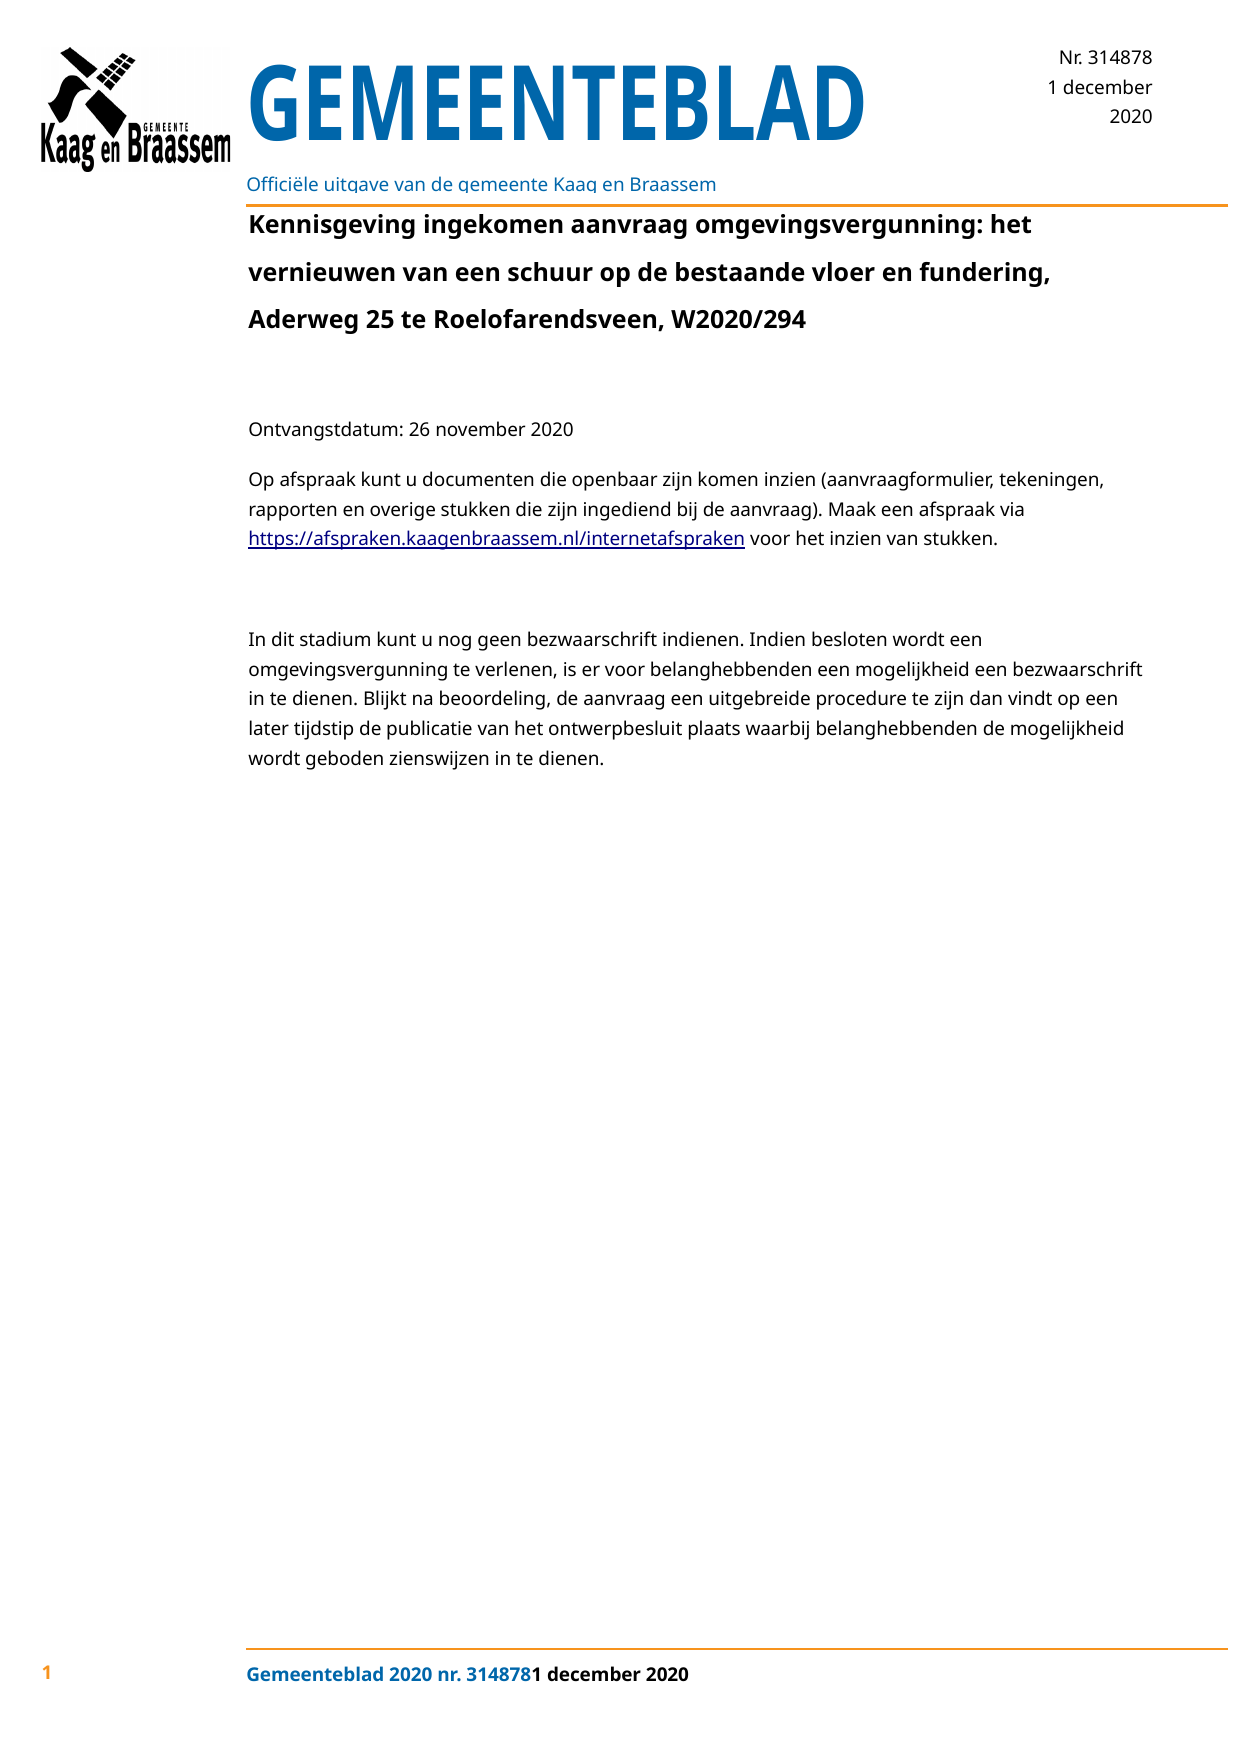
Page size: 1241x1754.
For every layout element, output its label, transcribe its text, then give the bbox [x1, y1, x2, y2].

text Ontvangstdatum: 26 november 2020 [248, 416, 1152, 442]
text In dit stadium kunt u nog geen bezwaarschrift indienen. Indien besloten wordt een omgevingsvergunning te verlenen, is er voor belanghebbenden een mogelijkheid een bezwaarschrift in te dienen. Blijkt na beoordeling, de aanvraag een uitgebreide procedure te zijn dan vindt op een later tijdstip de publicatie van het ontwerpbesluit plaats waarbij belanghebbenden de mogelijkheid wordt geboden zienswijzen in te dienen. [248, 626, 1152, 770]
text Kennisgeving ingekomen aanvraag omgevingsvergunning: het vernieuwen van een schuur op de bestaande vloer en fundering, Aderweg 25 te Roelofarendsveen, W2020/294 [248, 207, 1152, 336]
picture [41, 47, 231, 172]
text Op afspraak kunt u documenten die openbaar zijn komen inzien (aanvraagformulier, tekeningen, rapporten en overige stukken die zijn ingediend bij de aanvraag). Maak een afspraak via https://afspraken.kaagenbraassem.nl/internetafspraken voor het inzien van stukken. [248, 466, 1152, 551]
